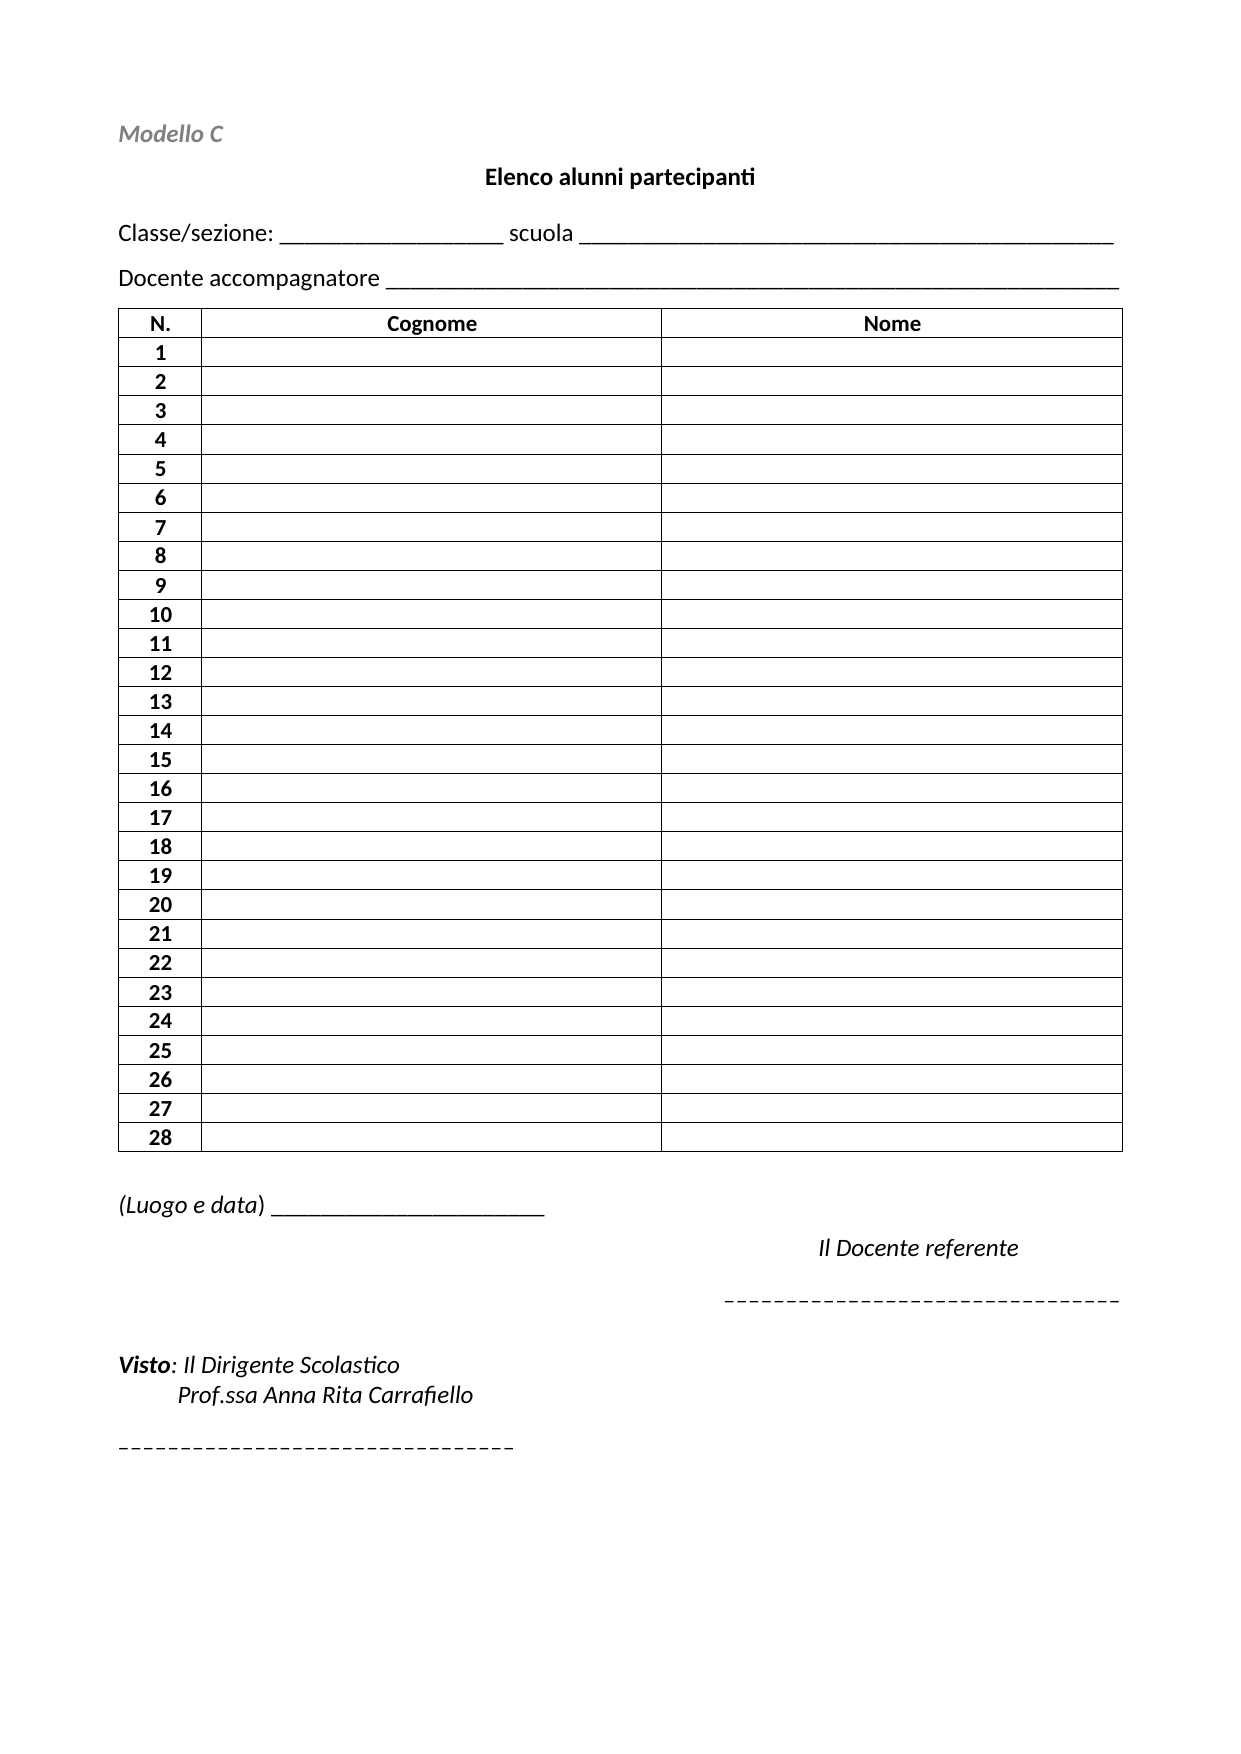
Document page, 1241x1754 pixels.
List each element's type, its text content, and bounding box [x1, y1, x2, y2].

table_cell [202, 600, 661, 628]
table_header N. [119, 309, 201, 337]
table_cell 16 [119, 774, 201, 802]
table_cell [662, 687, 1122, 715]
table_cell [202, 1123, 661, 1151]
table_cell [662, 1036, 1122, 1064]
table_cell [662, 890, 1122, 918]
table_cell 9 [119, 571, 201, 599]
table_cell [662, 832, 1122, 860]
table_cell [202, 774, 661, 802]
text Visto: Il Dirigente Scolastico [118, 1349, 1122, 1379]
table_cell 5 [119, 455, 201, 482]
text Il Docente referente [118, 1232, 1048, 1263]
table_cell 11 [119, 629, 201, 657]
table_cell 12 [119, 658, 201, 686]
text Docente accompagnatore ___________________________________________________________ [118, 262, 1122, 293]
table_cell [202, 949, 661, 977]
table_cell [662, 484, 1122, 512]
text Classe/sezione: __________________ scuola ___________________________________________ [118, 217, 1122, 247]
table_cell 18 [119, 832, 201, 860]
table_cell 4 [119, 425, 201, 453]
table_cell [202, 425, 661, 453]
table_cell [662, 803, 1122, 831]
table_cell [202, 803, 661, 831]
table_cell [662, 338, 1122, 366]
table_cell [662, 658, 1122, 686]
table_cell [202, 571, 661, 599]
table_cell 3 [119, 396, 201, 424]
table_cell [662, 1065, 1122, 1093]
table_cell [662, 861, 1122, 889]
table_header Nome [662, 309, 1122, 337]
table_cell [662, 571, 1122, 599]
table_cell [662, 745, 1122, 773]
text Elenco alunni partecipanti [118, 161, 1122, 192]
table_cell 1 [119, 338, 201, 366]
table_cell [202, 1007, 661, 1035]
table_cell 24 [119, 1007, 201, 1035]
table_cell 7 [119, 513, 201, 541]
table_cell [202, 716, 661, 744]
text (Luogo e data) ______________________ [118, 1189, 1122, 1220]
table_cell [662, 978, 1122, 1006]
table_cell [202, 920, 661, 947]
table_cell [202, 338, 661, 366]
table_cell 19 [119, 861, 201, 889]
table_cell [662, 920, 1122, 947]
table_cell [662, 542, 1122, 570]
table_cell [202, 745, 661, 773]
text Modello C [118, 118, 1122, 149]
table_cell [662, 396, 1122, 424]
table_cell [202, 455, 661, 482]
text ________________________________ [118, 1423, 1122, 1453]
table_cell [202, 629, 661, 657]
text ________________________________ [118, 1276, 1122, 1306]
text Prof.ssa Anna Rita Carrafiello [177, 1379, 1122, 1410]
table_cell [662, 949, 1122, 977]
table_cell 21 [119, 920, 201, 947]
table_cell [202, 832, 661, 860]
table_cell 26 [119, 1065, 201, 1093]
table_header Cognome [202, 309, 661, 337]
table_cell [202, 658, 661, 686]
table_cell [202, 1094, 661, 1122]
table_cell 14 [119, 716, 201, 744]
table_cell [202, 367, 661, 395]
table_cell [202, 542, 661, 570]
table_cell 17 [119, 803, 201, 831]
table_cell [202, 484, 661, 512]
table_cell [662, 513, 1122, 541]
table_cell [202, 687, 661, 715]
table_cell 8 [119, 542, 201, 570]
table_cell [662, 716, 1122, 744]
table_cell 23 [119, 978, 201, 1006]
table_cell [202, 978, 661, 1006]
table_cell 27 [119, 1094, 201, 1122]
table_cell [202, 513, 661, 541]
table_cell 22 [119, 949, 201, 977]
table_cell [202, 1065, 661, 1093]
table_cell 13 [119, 687, 201, 715]
table_cell [202, 861, 661, 889]
table_cell 10 [119, 600, 201, 628]
table_cell [662, 1123, 1122, 1151]
table_cell 6 [119, 484, 201, 512]
table_cell [662, 629, 1122, 657]
table_cell [202, 1036, 661, 1064]
table_cell 28 [119, 1123, 201, 1151]
table_cell [202, 396, 661, 424]
table_cell [662, 1094, 1122, 1122]
table_cell [662, 1007, 1122, 1035]
table_cell 20 [119, 890, 201, 918]
table_cell 2 [119, 367, 201, 395]
table_cell 25 [119, 1036, 201, 1064]
table_cell [202, 890, 661, 918]
table_cell [662, 455, 1122, 482]
table_cell [662, 367, 1122, 395]
table_cell 15 [119, 745, 201, 773]
table_cell [662, 600, 1122, 628]
table_cell [662, 774, 1122, 802]
table_cell [662, 425, 1122, 453]
